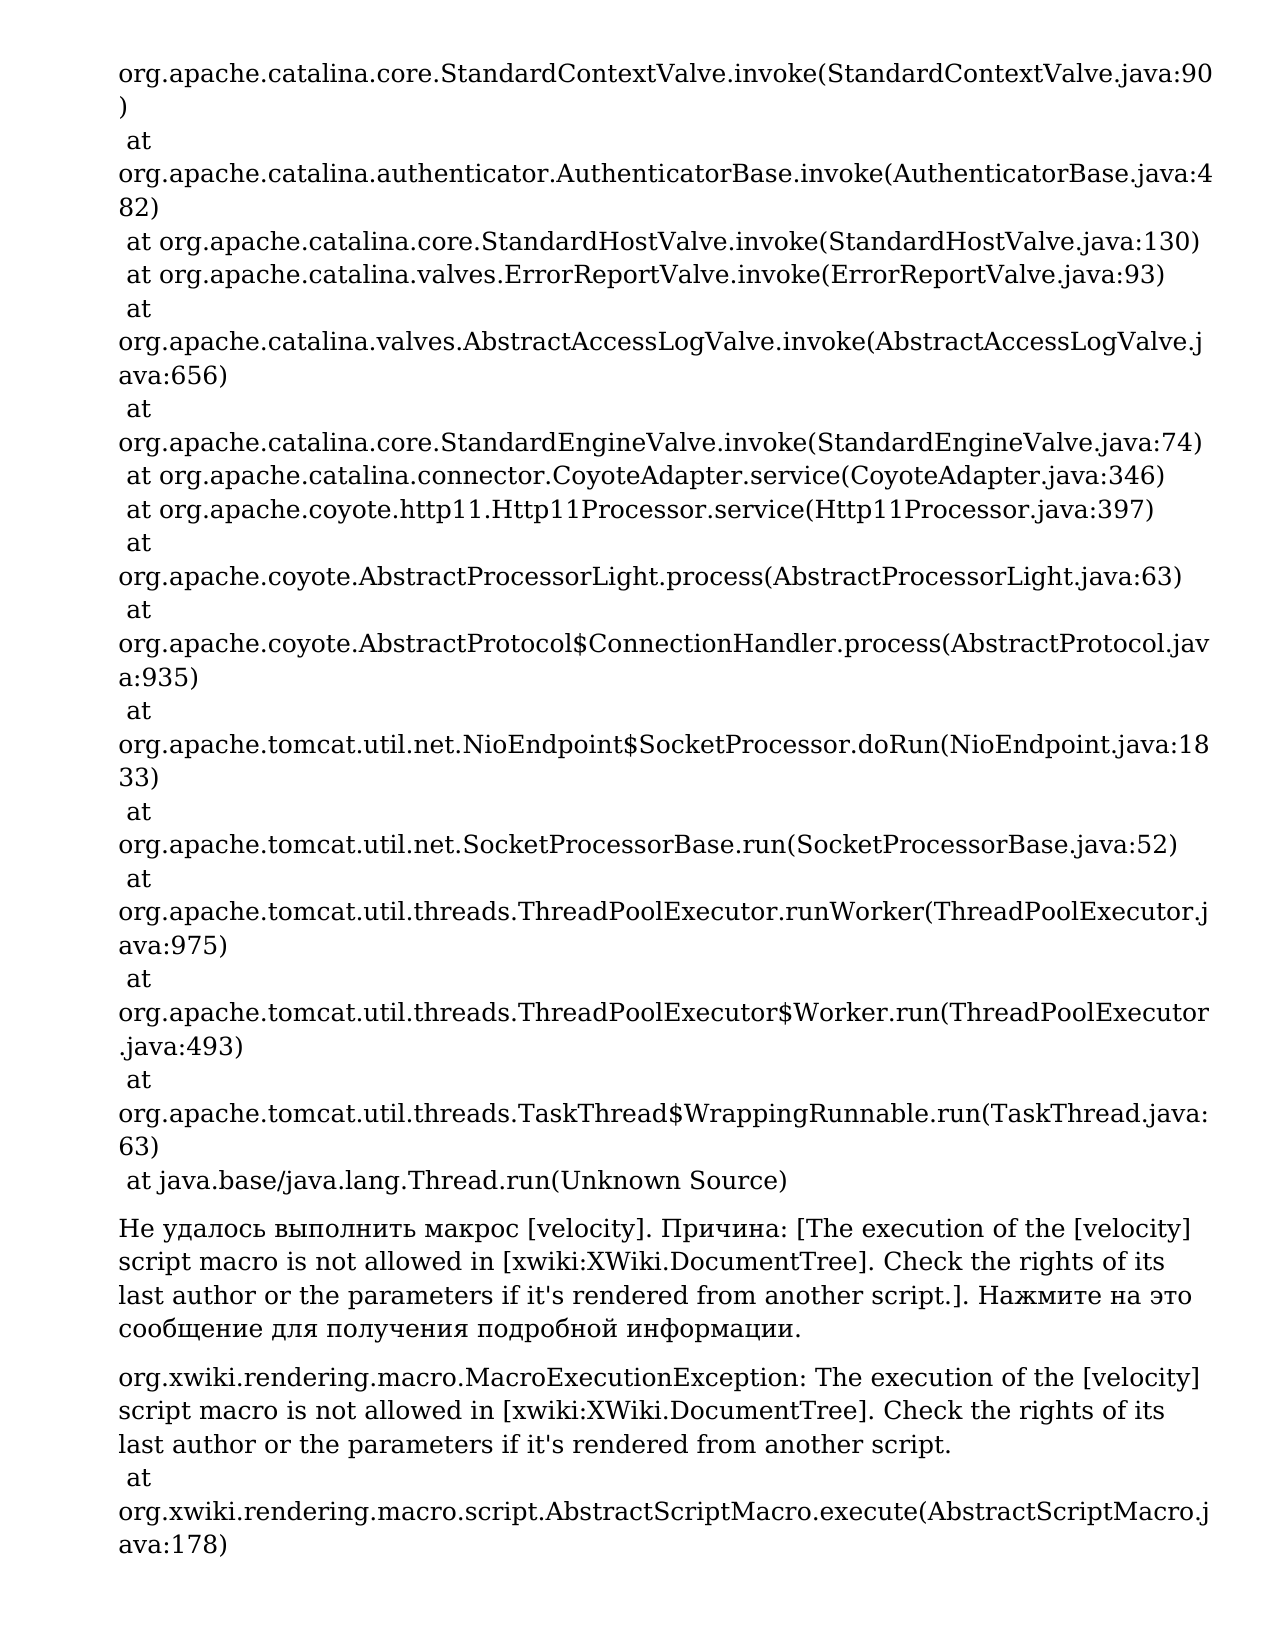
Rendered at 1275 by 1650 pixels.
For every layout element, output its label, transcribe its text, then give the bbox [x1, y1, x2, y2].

text org.apache.catalina.core.StandardContextValve.invoke(StandardContextValve.java:90) at org.apache.catalina.authenticator.AuthenticatorBase.invoke(AuthenticatorBase.java:482) at org.apache.catalina.core.StandardHostValve.invoke(StandardHostValve.java:130) at org.apache.catalina.valves.ErrorReportValve.invoke(ErrorReportValve.java:93) at org.apache.catalina.valves.AbstractAccessLogValve.invoke(AbstractAccessLogValve.java:656) at org.apache.catalina.core.StandardEngineValve.invoke(StandardEngineValve.java:74) at org.apache.catalina.connector.CoyoteAdapter.service(CoyoteAdapter.java:346) at org.apache.coyote.http11.Http11Processor.service(Http11Processor.java:397) at org.apache.coyote.AbstractProcessorLight.process(AbstractProcessorLight.java:63) at org.apache.coyote.AbstractProtocol$ConnectionHandler.process(AbstractProtocol.java:935) at org.apache.tomcat.util.net.NioEndpoint$SocketProcessor.doRun(NioEndpoint.java:1833) at org.apache.tomcat.util.net.SocketProcessorBase.run(SocketProcessorBase.java:52) at org.apache.tomcat.util.threads.ThreadPoolExecutor.runWorker(ThreadPoolExecutor.java:975) at org.apache.tomcat.util.threads.ThreadPoolExecutor$Worker.run(ThreadPoolExecutor.java:493) at org.apache.tomcat.util.threads.TaskThread$WrappingRunnable.run(TaskThread.java:63) at java.base/java.lang.Thread.run(Unknown Source) [118, 59, 1216, 1195]
text Не удалось выполнить макрос [velocity]. Причина: [The execution of the [velocity] script macro is not allowed in [xwiki:XWiki.DocumentTree]. Check the rights of its last author or the parameters if it's rendered from another script.]. Нажмите на это сообщение для получения подробной информации. [118, 1214, 1216, 1344]
text org.xwiki.rendering.macro.MacroExecutionException: The execution of the [velocity] script macro is not allowed in [xwiki:XWiki.DocumentTree]. Check the rights of its last author or the parameters if it's rendered from another script. at org.xwiki.rendering.macro.script.AbstractScriptMacro.execute(AbstractScriptMacro.java:178) [118, 1363, 1216, 1560]
